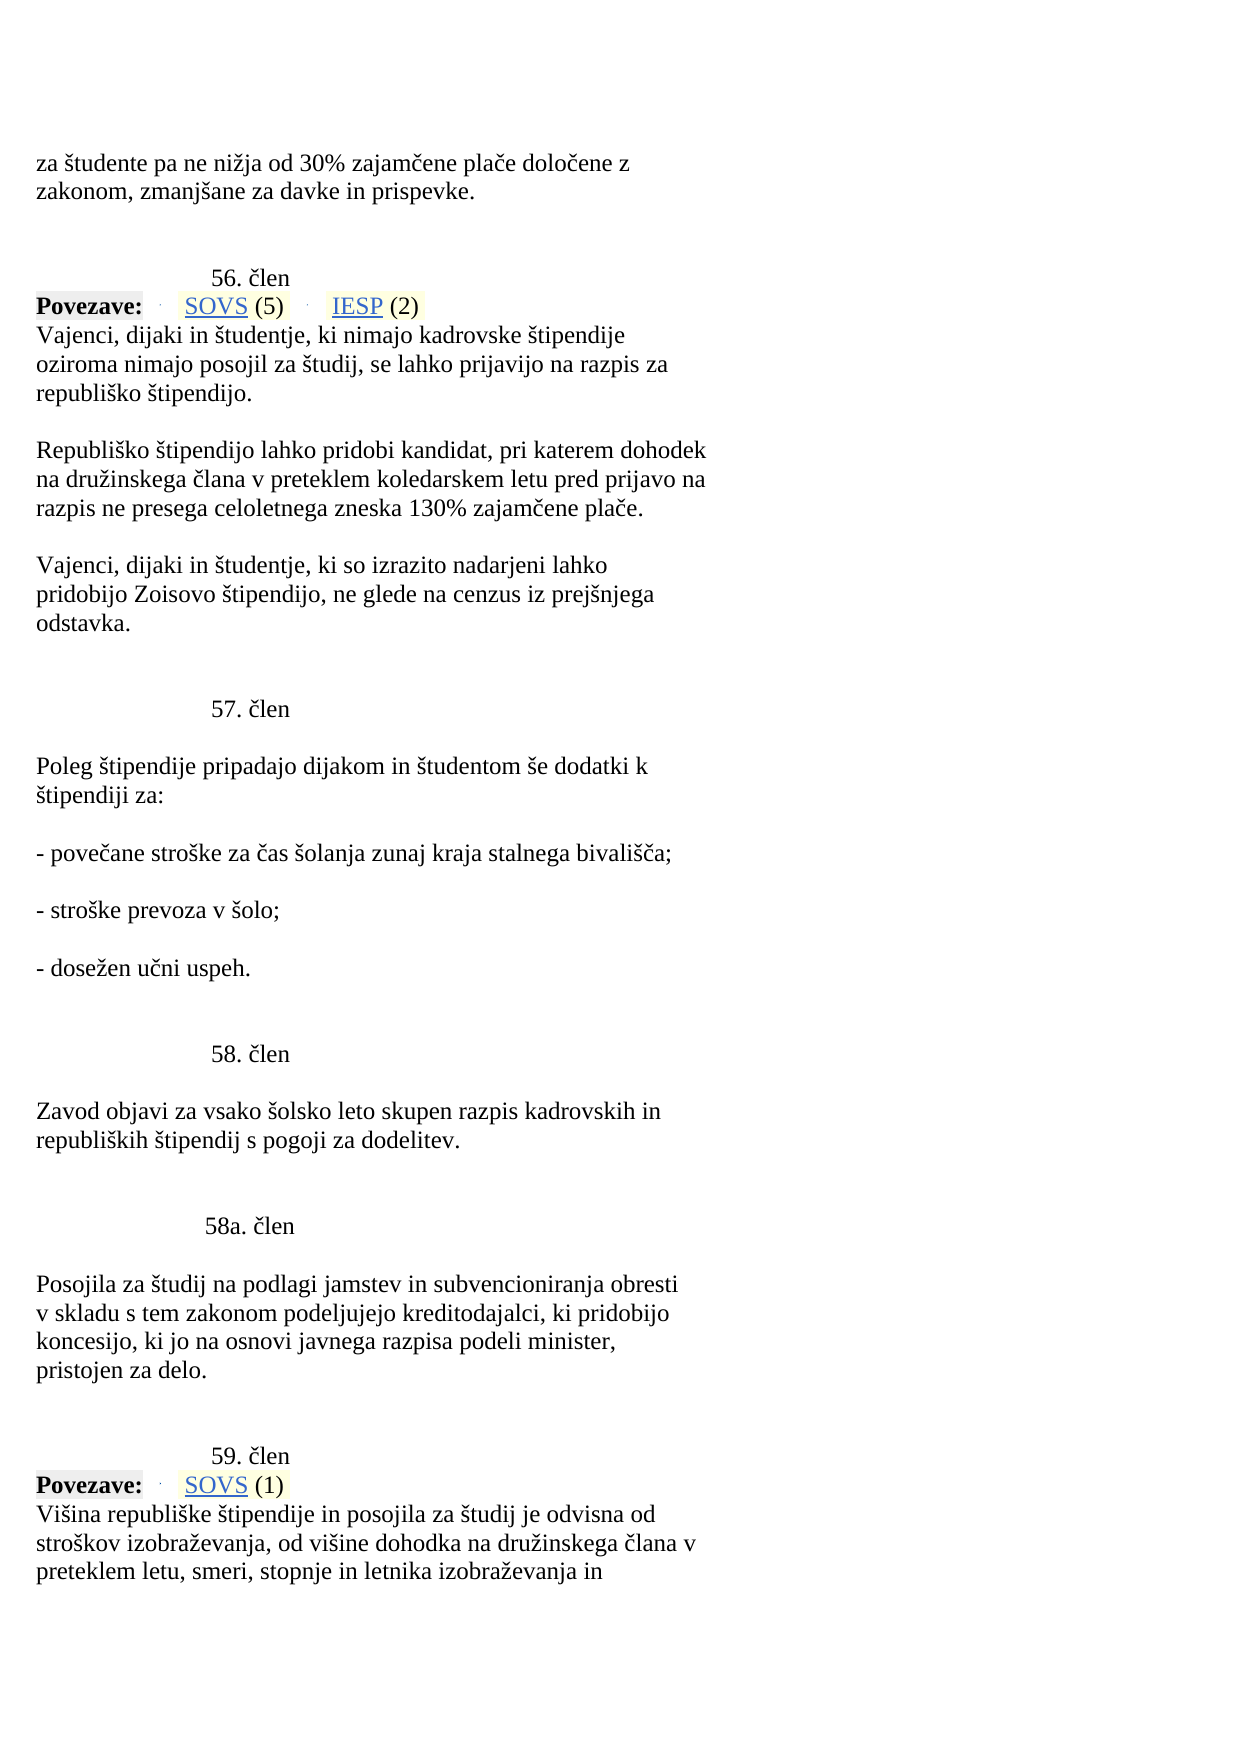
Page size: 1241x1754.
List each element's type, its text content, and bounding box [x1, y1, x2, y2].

table_header za študente pa ne nižja od 30% zajamčene plače določene z zakonom, zmanjšane za davke in prispevke. 56. člen Povezave: SOVS (5) IESP (2) Vajenci, dijaki in študentje, ki nimajo kadrovske štipendije oziroma nimajo posojil za študij, se lahko prijavijo na razpis za republiško štipendijo. Republiško štipendijo lahko pridobi kandidat, pri katerem dohodek na družinskega člana v preteklem koledarskem letu pred prijavo na razpis ne presega celoletnega zneska 130% zajamčene plače. Vajenci, dijaki in študentje, ki so izrazito nadarjeni lahko pridobijo Zoisovo štipendijo, ne glede na cenzus iz prejšnjega odstavka. 57. člen Poleg štipendije pripadajo dijakom in študentom še dodatki k štipendiji za: - povečane stroške za čas šolanja zunaj kraja stalnega bivališča; - stroške prevoza v šolo; - dosežen učni uspeh. 58. člen Zavod objavi za vsako šolsko leto skupen razpis kadrovskih in republiških štipendij s pogoji za dodelitev. 58a. člen Posojila za študij na podlagi jamstev in subvencioniranja obresti v skladu s tem zakonom podeljujejo kreditodajalci, ki pridobijo koncesijo, ki jo na osnovi javnega razpisa podeli minister, pristojen za delo. 59. člen Povezave: SOVS (1) Višina republiške štipendije in posojila za študij je odvisna od stroškov izobraževanja, od višine dohodka na družinskega člana v preteklem letu, smeri, stopnje in letnika izobraževanja in [26, 148, 1214, 1585]
